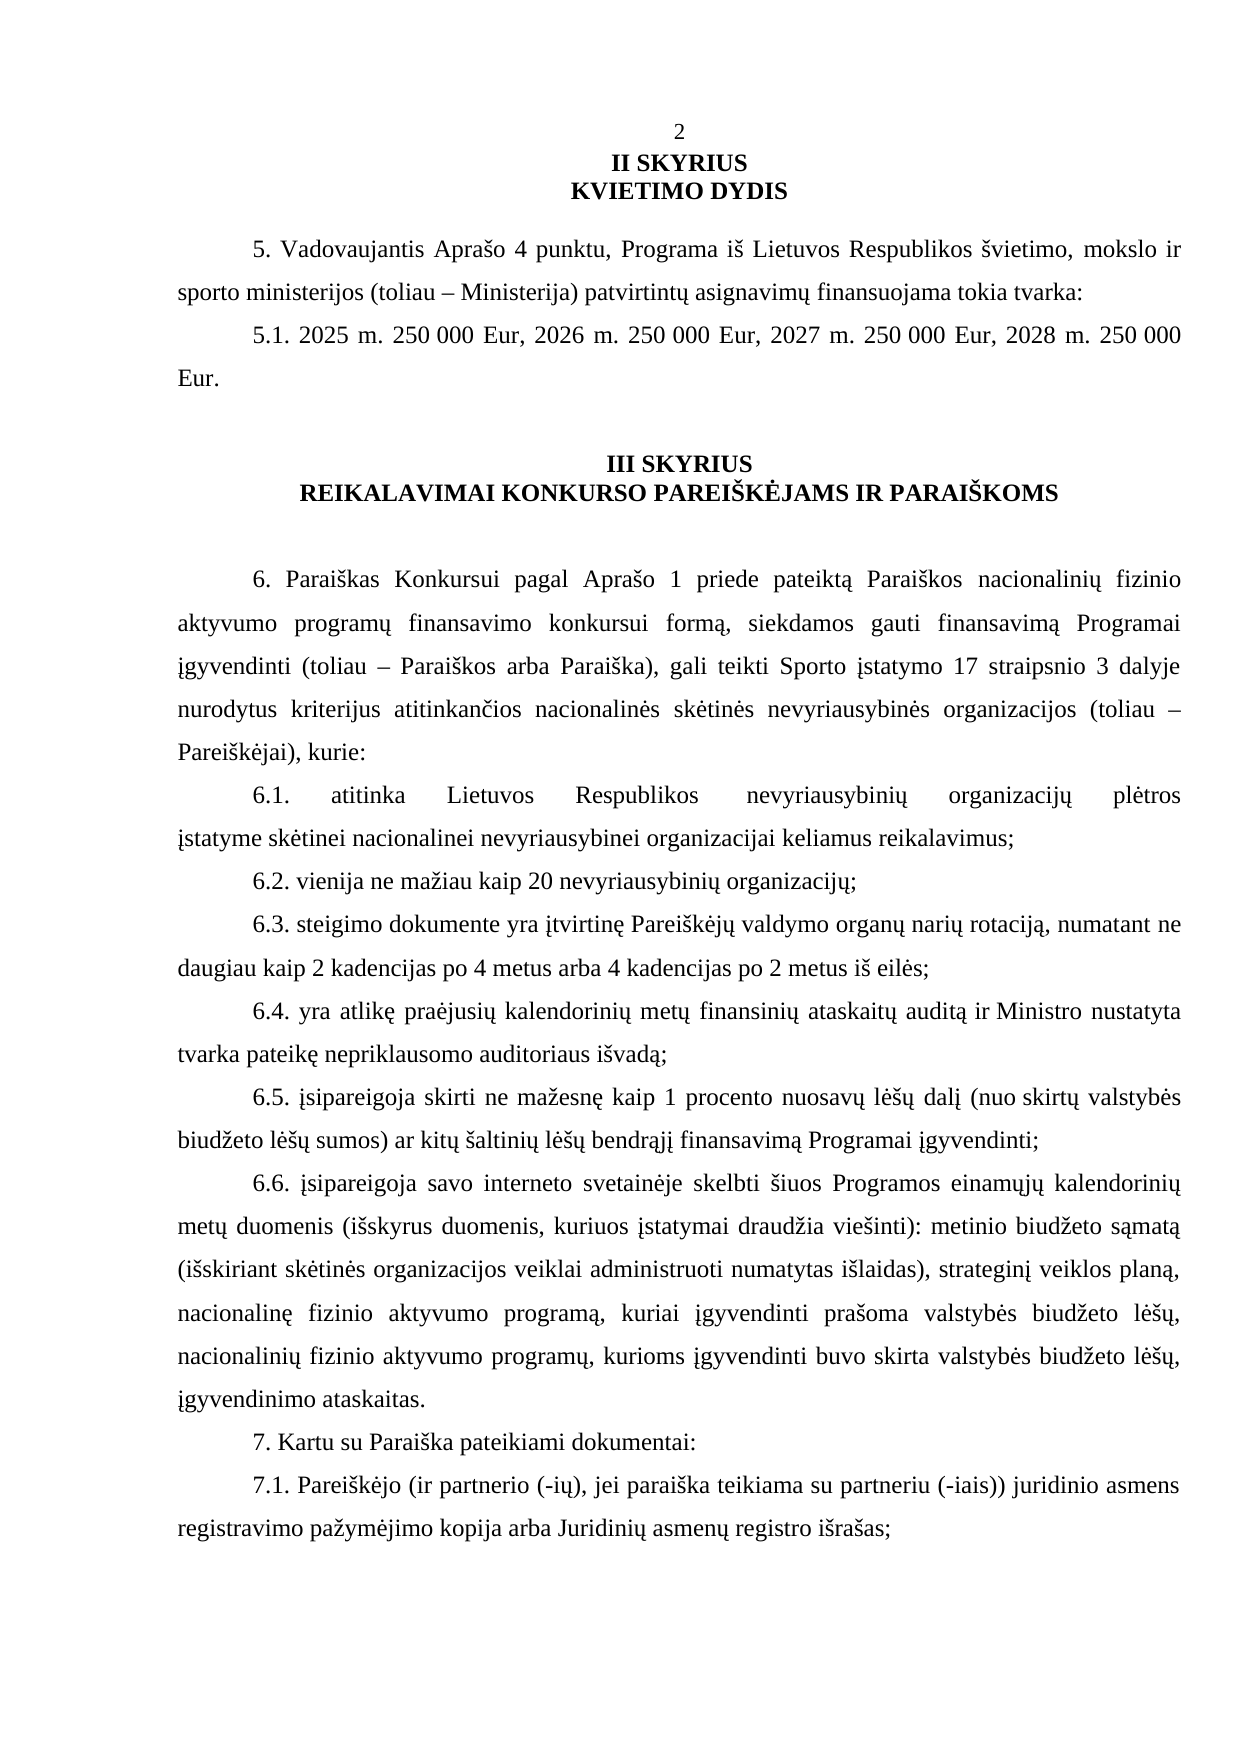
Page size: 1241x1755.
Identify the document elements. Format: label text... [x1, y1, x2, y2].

text 6.5. įsipareigoja skirti ne mažesnę kaip 1 procento nuosavų lėšų dalį (nuo skirtų valstybės biudžeto lėšų sumos) ar kitų šaltinių lėšų bendrąjį finansavimą Programai įgyvendinti; [177, 1082, 1181, 1154]
text 5. Vadovaujantis Aprašo 4 punktu, Programa iš Lietuvos Respublikos švietimo, mokslo ir sporto ministerijos (toliau – Ministerija) patvirtintų asignavimų finansuojama tokia tvarka: [177, 234, 1181, 306]
text 5.1. 2025 m. 250 000 Eur, 2026 m. 250 000 Eur, 2027 m. 250 000 Eur, 2028 m. 250 000 Eur. [177, 320, 1181, 392]
text 6.6. įsipareigoja savo interneto svetainėje skelbti šiuos Programos einamųjų kalendorinių metų duomenis (išskyrus duomenis, kuriuos įstatymai draudžia viešinti): metinio biudžeto sąmatą (išskiriant skėtinės organizacijos veiklai administruoti numatytas išlaidas), strateginį veiklos planą, nacionalinę fizinio aktyvumo programą, kuriai įgyvendinti prašoma valstybės biudžeto lėšų, nacionalinių fizinio aktyvumo programų, kurioms įgyvendinti buvo skirta valstybės biudžeto lėšų, įgyvendinimo ataskaitas. [177, 1168, 1181, 1413]
text 6.2. vienija ne mažiau kaip 20 nevyriausybinių organizacijų; [177, 866, 1181, 895]
text 6.1. atitinka Lietuvos Respublikos nevyriausybinių organizacijų plėtros įstatyme skėtinei nacionalinei nevyriausybinei organizacijai keliamus reikalavimus; [177, 780, 1181, 852]
text 6. Paraiškas Konkursui pagal Aprašo 1 priede pateiktą Paraiškos nacionalinių fizinio aktyvumo programų finansavimo konkursui formą, siekdamos gauti finansavimą Programai įgyvendinti (toliau – Paraiškos arba Paraiška), gali teikti Sporto įstatymo 17 straipsnio 3 dalyje nurodytus kriterijus atitinkančios nacionalinės skėtinės nevyriausybinės organizacijos (toliau – Pareiškėjai), kurie: [177, 564, 1181, 766]
text II SKYRIUS [177, 148, 1181, 176]
text III SKYRIUS [177, 449, 1181, 478]
text 6.4. yra atlikę praėjusių kalendorinių metų finansinių ataskaitų auditą ir Ministro nustatyta tvarka pateikę nepriklausomo auditoriaus išvadą; [177, 996, 1181, 1068]
text 7.1. Pareiškėjo (ir partnerio (-ių), jei paraiška teikiama su partneriu (-iais)) juridinio asmens registravimo pažymėjimo kopija arba Juridinių asmenų registro išrašas; [177, 1470, 1181, 1542]
text KVIETIMO DYDIS [177, 176, 1181, 205]
text REIKALAVIMAI KONKURSO PAREIŠKĖJAMS IR PARAIŠKOMS [177, 478, 1181, 507]
text 7. Kartu su Paraiška pateikiami dokumentai: [177, 1427, 1181, 1456]
text 6.3. steigimo dokumente yra įtvirtinę Pareiškėjų valdymo organų narių rotaciją, numatant ne daugiau kaip 2 kadencijas po 4 metus arba 4 kadencijas po 2 metus iš eilės; [177, 909, 1181, 981]
